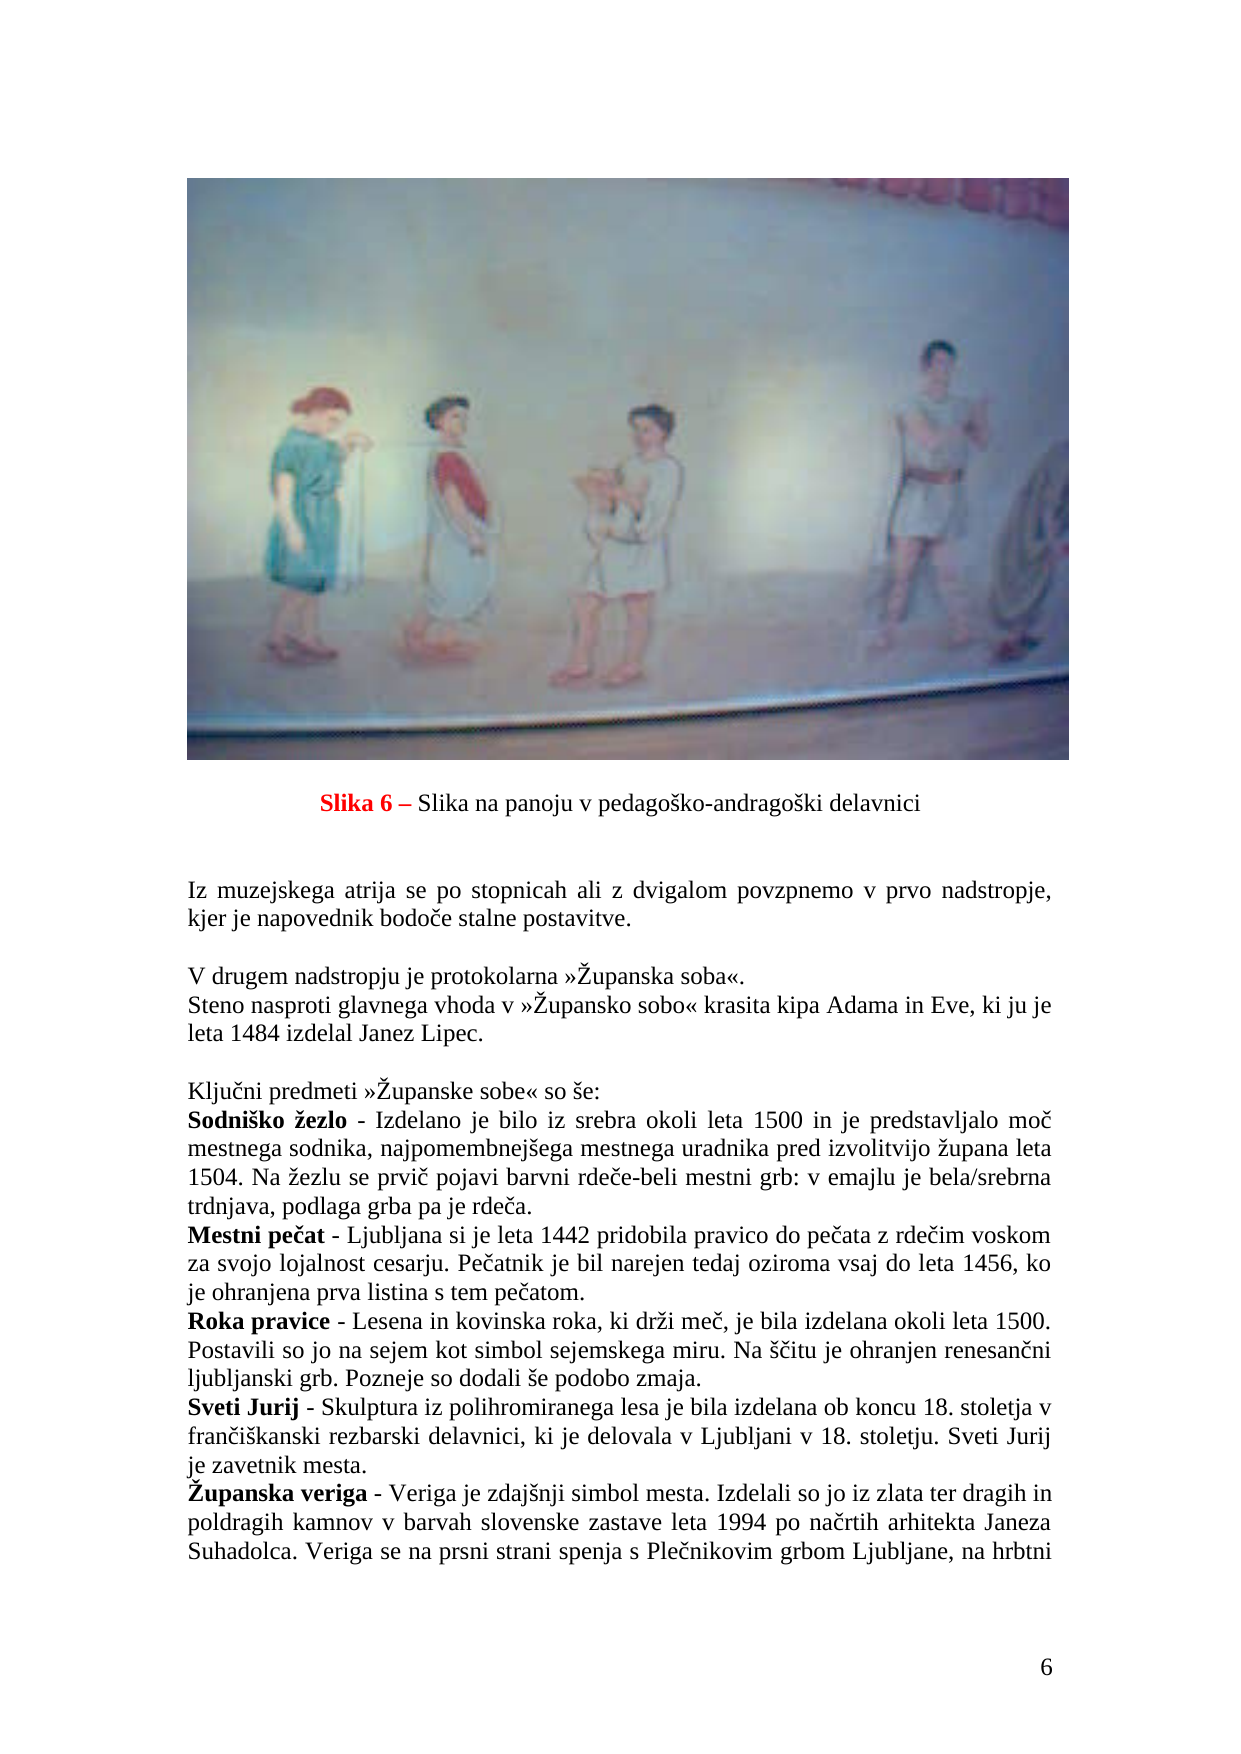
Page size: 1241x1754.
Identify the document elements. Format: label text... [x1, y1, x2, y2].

text Steno nasproti glavnega vhoda v »Župansko sobo« krasita kipa Adama in Eve, ki ju je leta 1484 izdelal Janez Lipec. [187, 990, 1053, 1047]
text V drugem nadstropju je protokolarna »Županska soba«. [187, 932, 1053, 990]
text Županska veriga - Veriga je zdajšnji simbol mesta. Izdelali so jo iz zlata ter dragih in poldragih kamnov v barvah slovenske zastave leta 1994 po načrtih arhitekta Janeza Suhadolca. Veriga se na prsni strani spenja s Plečnikovim grbom Ljubljane, na hrbtni [187, 1478, 1053, 1565]
text Mestni pečat - Ljubljana si je leta 1442 pridobila pravico do pečata z rdečim voskom za svojo lojalnost cesarju. Pečatnik je bil narejen tedaj oziroma vsaj do leta 1456, ko je ohranjena prva listina s tem pečatom. [187, 1220, 1053, 1306]
text Ključni predmeti »Županske sobe« so še: [187, 1076, 1053, 1105]
text Sodniško žezlo - Izdelano je bilo iz srebra okoli leta 1500 in je predstavljalo moč mestnega sodnika, najpomembnejšega mestnega uradnika pred izvolitvijo župana leta 1504. Na žezlu se prvič pojavi barvni rdeče-beli mestni grb: v emajlu je bela/srebrna trdnjava, podlaga grba pa je rdeča. [187, 1105, 1053, 1220]
text Iz muzejskega atrija se po stopnicah ali z dvigalom povzpnemo v prvo nadstropje, kjer je napovednik bodoče stalne postavitve. [187, 875, 1053, 932]
text Slika 6 – Slika na panoju v pedagoško-andragoški delavnici [187, 788, 1053, 817]
text Sveti Jurij - Skulptura iz polihromiranega lesa je bila izdelana ob koncu 18. stoletja v frančiškanski rezbarski delavnici, ki je delovala v Ljubljani v 18. stoletju. Sveti Jurij je zavetnik mesta. [187, 1392, 1053, 1478]
text Roka pravice - Lesena in kovinska roka, ki drži meč, je bila izdelana okoli leta 1500. Postavili so jo na sejem kot simbol sejemskega miru. Na ščitu je ohranjen renesančni ljubljanski grb. Pozneje so dodali še podobo zmaja. [187, 1306, 1053, 1392]
picture [187, 178, 1069, 760]
